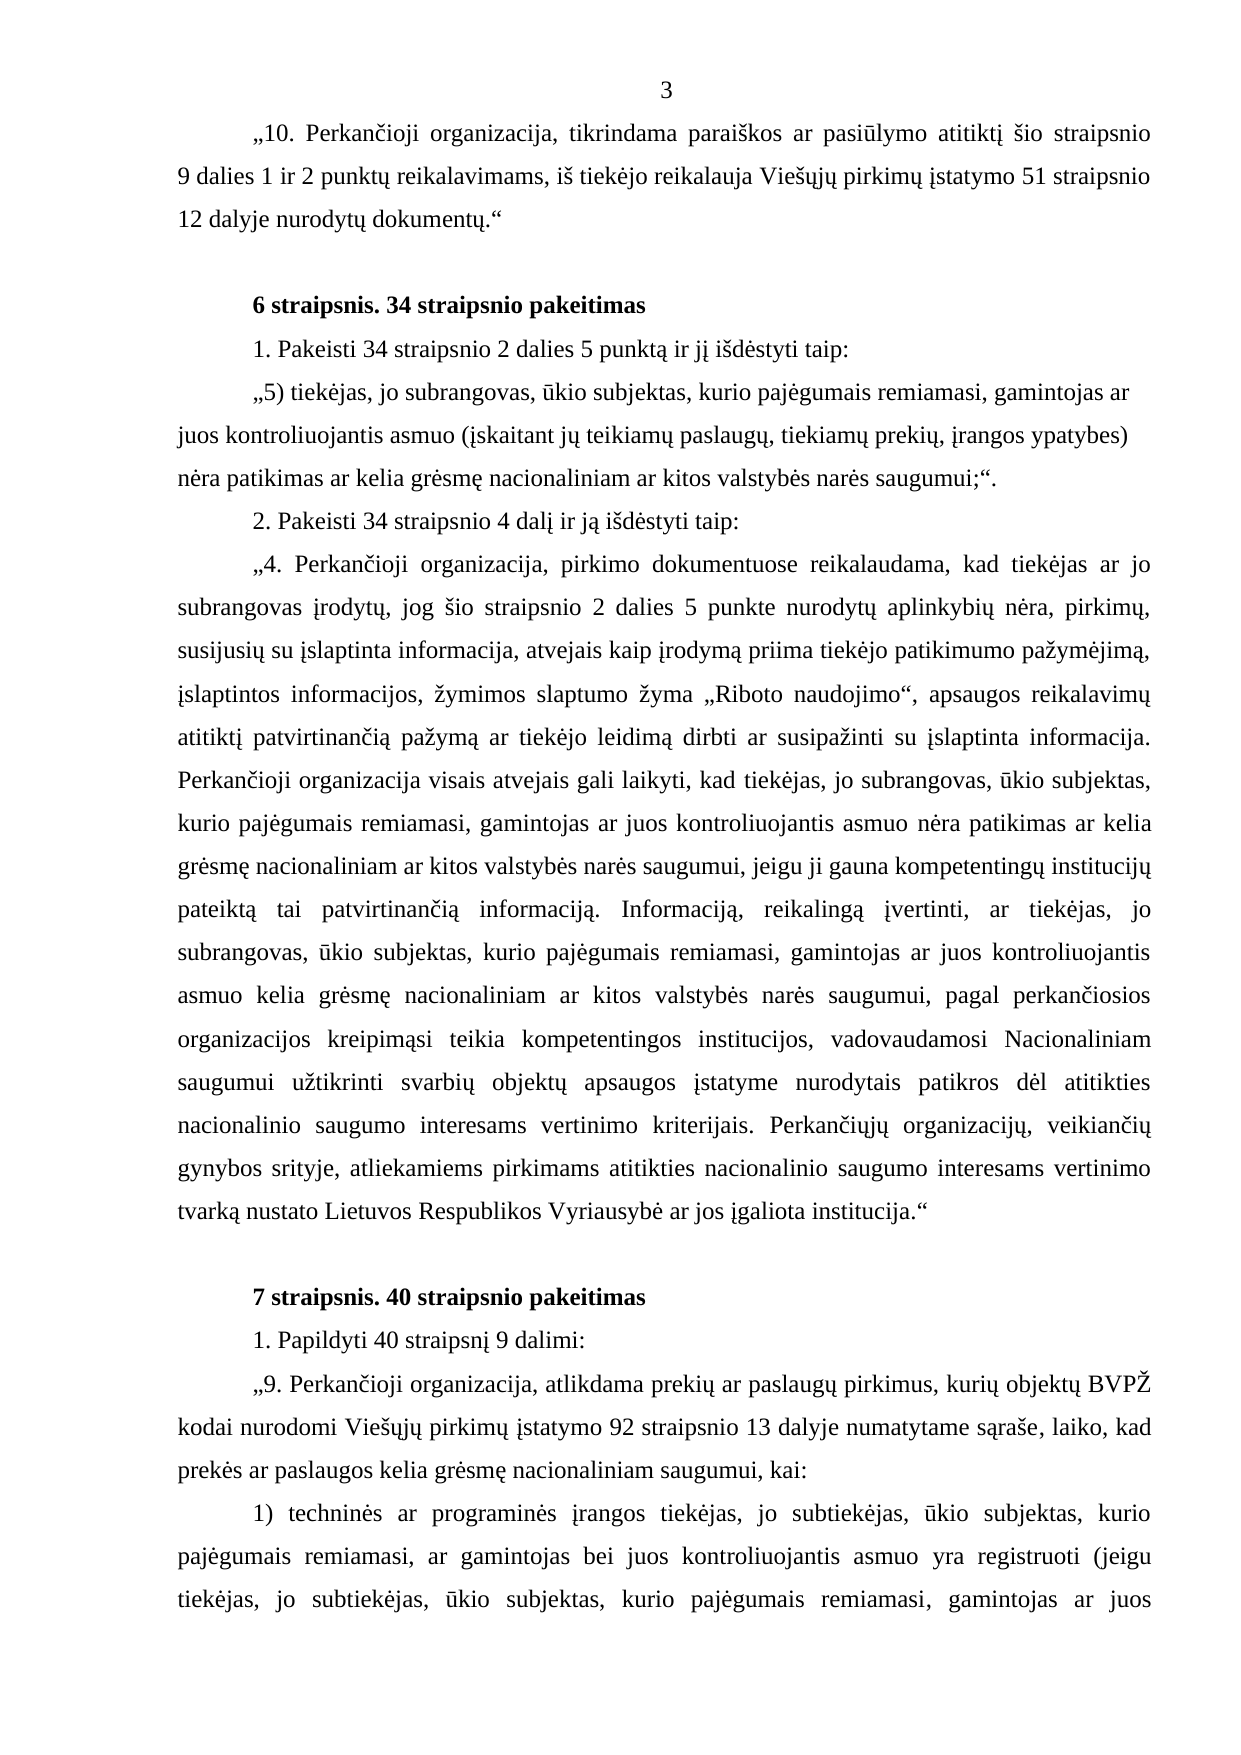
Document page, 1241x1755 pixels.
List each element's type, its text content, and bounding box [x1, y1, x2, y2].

text „5) tiekėjas, jo subrangovas, ūkio subjektas, kurio pajėgumais remiamasi, gamintojas ar juos kontroliuojantis asmuo (įskaitant jų teikiamų paslaugų, tiekiamų prekių, įrangos ypatybes) nėra patikimas ar kelia grėsmę nacionaliniam ar kitos valstybės narės saugumui;“. [177, 377, 1152, 492]
text 6 straipsnis. 34 straipsnio pakeitimas [177, 291, 1152, 319]
text 1. Papildyti 40 straipsnį 9 dalimi: [177, 1326, 1152, 1354]
text „9. Perkančioji organizacija, atlikdama prekių ar paslaugų pirkimus, kurių objektų BVPŽ kodai nurodomi Viešųjų pirkimų įstatymo 92 straipsnio 13 dalyje numatytame sąraše, laiko, kad prekės ar paslaugos kelia grėsmę nacionaliniam saugumui, kai: [177, 1369, 1152, 1484]
text „4. Perkančioji organizacija, pirkimo dokumentuose reikalaudama, kad tiekėjas ar jo subrangovas įrodytų, jog šio straipsnio 2 dalies 5 punkte nurodytų aplinkybių nėra, pirkimų, susijusių su įslaptinta informacija, atvejais kaip įrodymą priima tiekėjo patikimumo pažymėjimą, įslaptintos informacijos, žymimos slaptumo žyma „Riboto naudojimo“, apsaugos reikalavimų atitiktį patvirtinančią pažymą ar tiekėjo leidimą dirbti ar susipažinti su įslaptinta informacija. Perkančioji organizacija visais atvejais gali laikyti, kad tiekėjas, jo subrangovas, ūkio subjektas, kurio pajėgumais remiamasi, gamintojas ar juos kontroliuojantis asmuo nėra patikimas ar kelia grėsmę nacionaliniam ar kitos valstybės narės saugumui, jeigu ji gauna kompetentingų institucijų pateiktą tai patvirtinančią informaciją. Informaciją, reikalingą įvertinti, ar tiekėjas, jo subrangovas, ūkio subjektas, kurio pajėgumais remiamasi, gamintojas ar juos kontroliuojantis asmuo kelia grėsmę nacionaliniam ar kitos valstybės narės saugumui, pagal perkančiosios organizacijos kreipimąsi teikia kompetentingos institucijos, vadovaudamosi Nacionaliniam saugumui užtikrinti svarbių objektų apsaugos įstatyme nurodytais patikros dėl atitikties nacionalinio saugumo interesams vertinimo kriterijais. Perkančiųjų organizacijų, veikiančių gynybos srityje, atliekamiems pirkimams atitikties nacionalinio saugumo interesams vertinimo tvarką nustato Lietuvos Respublikos Vyriausybė ar jos įgaliota institucija.“ [177, 549, 1152, 1225]
text 1. Pakeisti 34 straipsnio 2 dalies 5 punktą ir jį išdėstyti taip: [177, 334, 1152, 362]
text „10. Perkančioji organizacija, tikrindama paraiškos ar pasiūlymo atitiktį šio straipsnio 9 dalies 1 ir 2 punktų reikalavimams, iš tiekėjo reikalauja Viešųjų pirkimų įstatymo 51 straipsnio 12 dalyje nurodytų dokumentų.“ [177, 118, 1152, 233]
text 7 straipsnis. 40 straipsnio pakeitimas [177, 1282, 1152, 1311]
text 2. Pakeisti 34 straipsnio 4 dalį ir ją išdėstyti taip: [177, 506, 1152, 535]
text 1) techninės ar programinės įrangos tiekėjas, jo subtiekėjas, ūkio subjektas, kurio pajėgumais remiamasi, ar gamintojas bei juos kontroliuojantis asmuo yra registruoti (jeigu tiekėjas, jo subtiekėjas, ūkio subjektas, kurio pajėgumais remiamasi, gamintojas ar juos [177, 1498, 1152, 1613]
